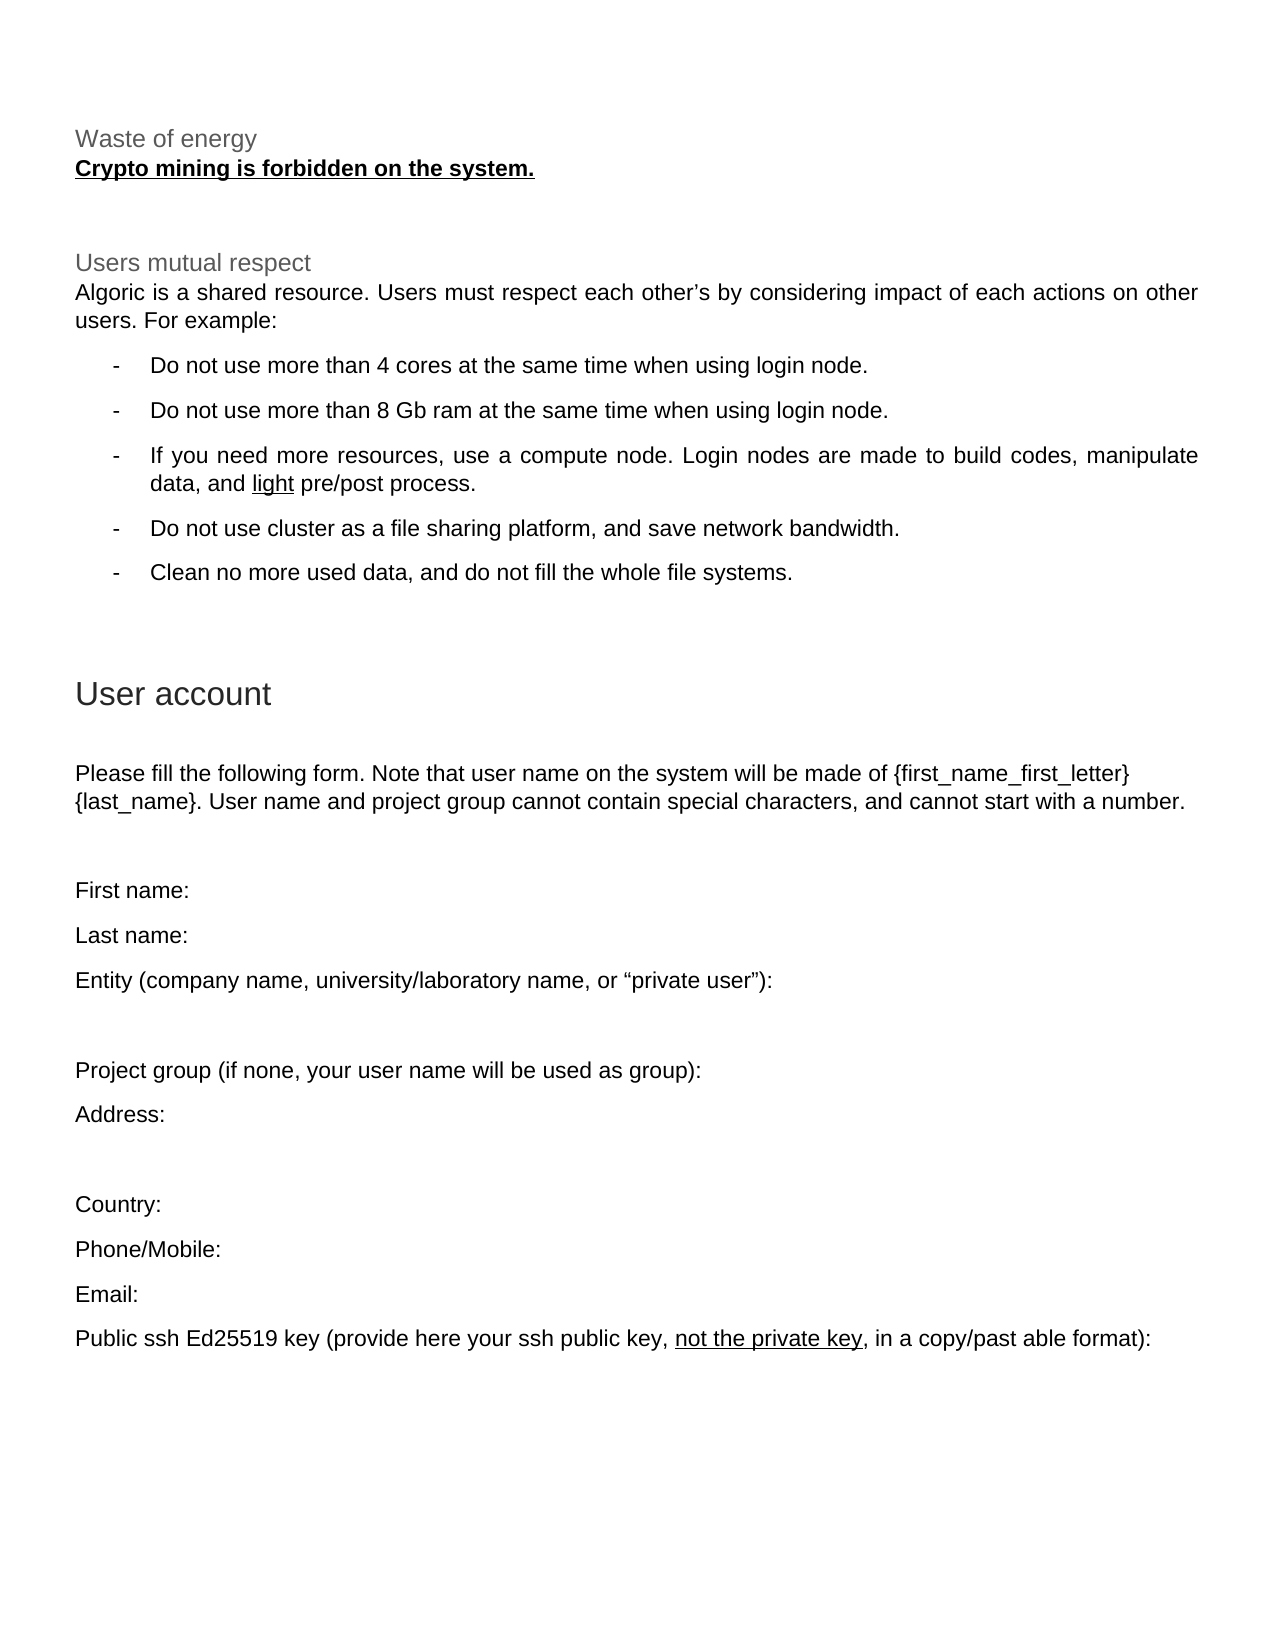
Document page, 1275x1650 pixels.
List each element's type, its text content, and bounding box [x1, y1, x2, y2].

list Do not use more than 8 Gb ram at the same time when using login node. [112, 397, 1200, 423]
text Email: [75, 1281, 1200, 1307]
subtitle Waste of energy [75, 124, 1200, 153]
text Algoric is a shared resource. Users must respect each other’s by considering impact of each actions on other users. For example: [75, 279, 1200, 334]
text Phone/Mobile: [75, 1236, 1200, 1262]
text Please fill the following form. Note that user name on the system will be made of {first_name_first_letter}{last_name}. User name and project group cannot contain special characters, and cannot start with a number. [75, 760, 1200, 814]
list Do not use more than 4 cores at the same time when using login node. [112, 352, 1200, 378]
text Public ssh Ed25519 key (provide here your ssh public key, not the private key, in a copy/past able format): [75, 1325, 1200, 1352]
text Crypto mining is forbidden on the system. [75, 155, 1200, 181]
text Country: [75, 1191, 1200, 1217]
subtitle Users mutual respect [75, 248, 1200, 277]
text Last name: [75, 922, 1200, 949]
subtitle User account [75, 674, 1200, 712]
list Clean no more used data, and do not fill the whole file systems. [112, 559, 1200, 586]
text Entity (company name, university/laboratory name, or “private user”): [75, 967, 1200, 993]
list Do not use cluster as a file sharing platform, and save network bandwidth. [112, 514, 1200, 541]
list If you need more resources, use a compute node. Login nodes are made to build codes, manipulate data, and light pre/post process. [112, 442, 1200, 496]
text Project group (if none, your user name will be used as group): [75, 1057, 1200, 1083]
text First name: [75, 877, 1200, 904]
text Address: [75, 1101, 1200, 1128]
